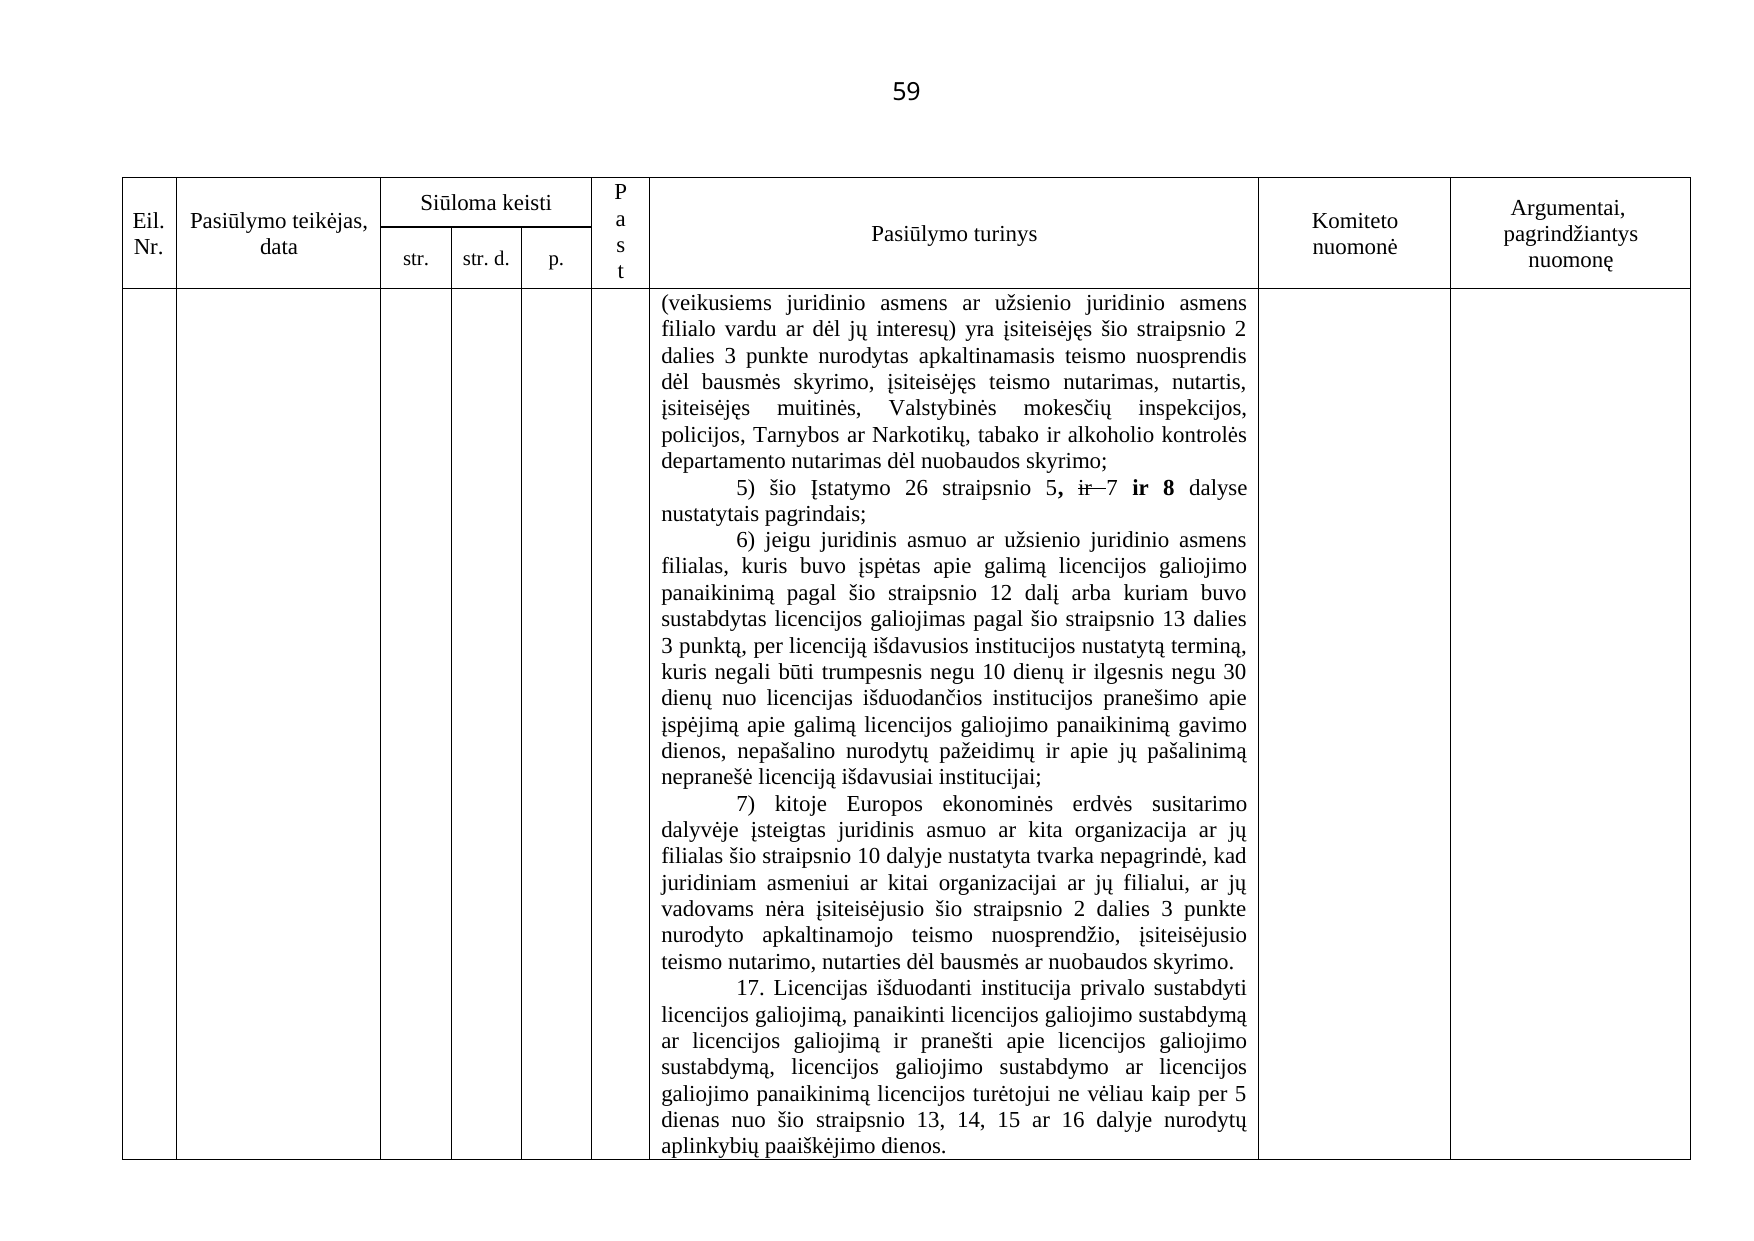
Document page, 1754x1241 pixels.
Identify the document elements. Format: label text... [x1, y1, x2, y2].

table_cell [522, 289, 591, 1159]
table_cell [1451, 289, 1690, 1159]
table_cell p. [522, 228, 591, 288]
table_cell [1259, 289, 1450, 1159]
table_cell [123, 289, 176, 1159]
table_cell [177, 289, 380, 1159]
table_header Pasiūlymo turinys [650, 178, 1258, 288]
table_cell [381, 289, 451, 1159]
table_cell (veikusiems juridinio asmens ar užsienio juridinio asmens filialo vardu ar dėl jų interesų) yra įsiteisėjęs šio straipsnio 2 dalies 3 punkte nurodytas apkaltinamasis teismo nuosprendis dėl bausmės skyrimo, įsiteisėjęs teismo nutarimas, nutartis, įsiteisėjęs muitinės, Valstybinės mokesčių inspekcijos, policijos, Tarnybos ar Narkotikų, tabako ir alkoholio kontrolės departamento nutarimas dėl nuobaudos skyrimo; 5) šio Įstatymo 26 straipsnio 5, ir 7 ir 8 dalyse nustatytais pagrindais; 6) jeigu juridinis asmuo ar užsienio juridinio asmens filialas, kuris buvo įspėtas apie galimą licencijos galiojimo panaikinimą pagal šio straipsnio 12 dalį arba kuriam buvo sustabdytas licencijos galiojimas pagal šio straipsnio 13 dalies 3 punktą, per licenciją išdavusios institucijos nustatytą terminą, kuris negali būti trumpesnis negu 10 dienų ir ilgesnis negu 30 dienų nuo licencijas išduodančios institucijos pranešimo apie įspėjimą apie galimą licencijos galiojimo panaikinimą gavimo dienos, nepašalino nurodytų pažeidimų ir apie jų pašalinimą nepranešė licenciją išdavusiai institucijai; 7) kitoje Europos ekonominės erdvės susitarimo dalyvėje įsteigtas juridinis asmuo ar kita organizacija ar jų filialas šio straipsnio 10 dalyje nustatyta tvarka nepagrindė, kad juridiniam asmeniui ar kitai organizacijai ar jų filialui, ar jų vadovams nėra įsiteisėjusio šio straipsnio 2 dalies 3 punkte nurodyto apkaltinamojo teismo nuosprendžio, įsiteisėjusio teismo nutarimo, nutarties dėl bausmės ar nuobaudos skyrimo. 17. Licencijas išduodanti institucija privalo sustabdyti licencijos galiojimą, panaikinti licencijos galiojimo sustabdymą ar licencijos galiojimą ir pranešti apie licencijos galiojimo sustabdymą, licencijos galiojimo sustabdymo ar licencijos galiojimo panaikinimą licencijos turėtojui ne vėliau kaip per 5 dienas nuo šio straipsnio 13, 14, 15 ar 16 dalyje nurodytų aplinkybių paaiškėjimo dienos. [650, 289, 1258, 1159]
table_header Pasiūlymo teikėjas, data [177, 178, 380, 288]
table_cell str. [381, 228, 451, 288]
table_header Argumentai, pagrindžiantys nuomonę [1451, 178, 1690, 288]
table_header Siūloma keisti [381, 178, 591, 226]
table_cell P [592, 289, 649, 1159]
table_header Eil. Nr. [123, 178, 176, 288]
table_cell str. d. [452, 228, 521, 288]
table_header Komiteto nuomonė [1259, 178, 1450, 288]
table_cell [452, 289, 521, 1159]
table_header Pastabos [592, 178, 649, 288]
